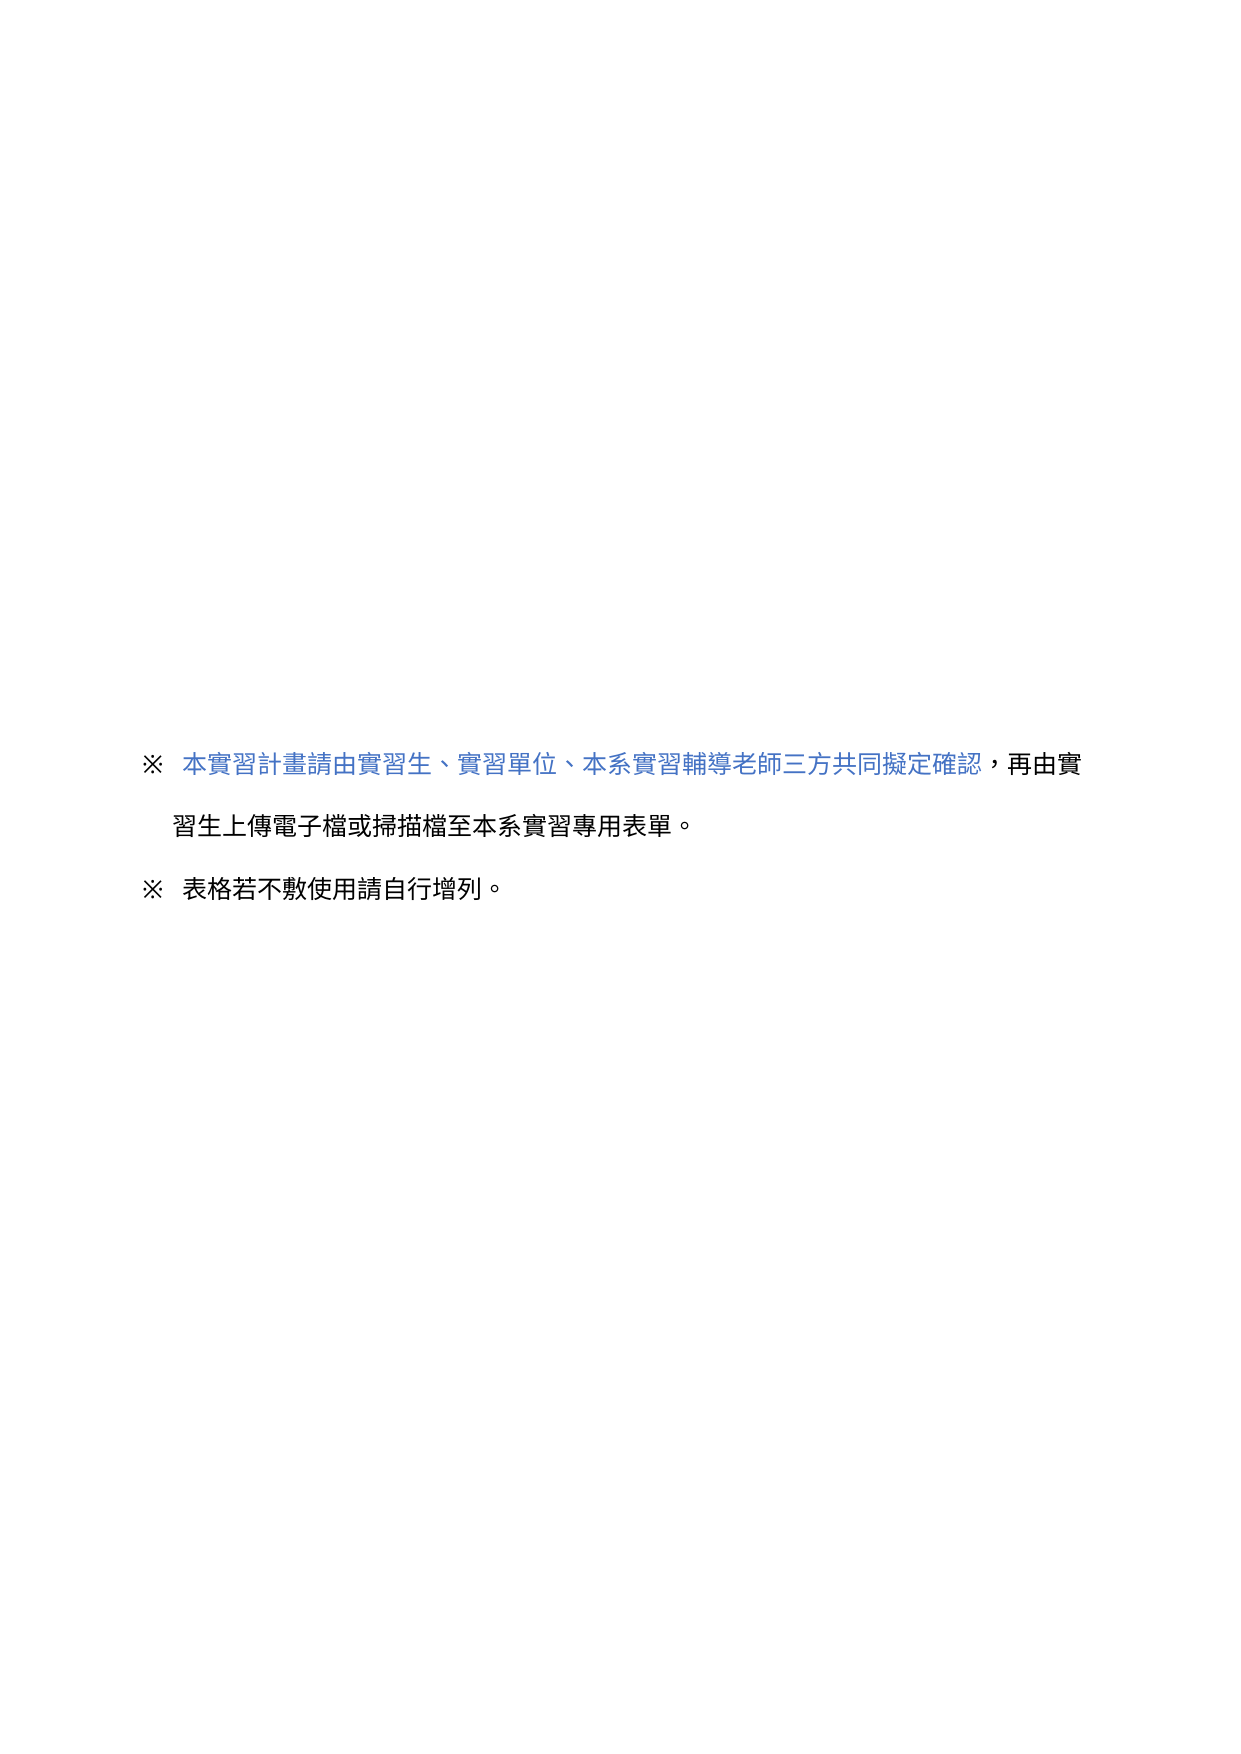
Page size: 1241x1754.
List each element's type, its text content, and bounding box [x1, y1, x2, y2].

text ※ 表格若不敷使用請自行增列。 [138, 846, 1103, 908]
text ※ 本實習計畫請由實習生、實習單位、本系實習輔導老師三方共同擬定確認，再由實習生上傳電子檔或掃描檔至本系實習專用表單。 [138, 721, 1103, 846]
